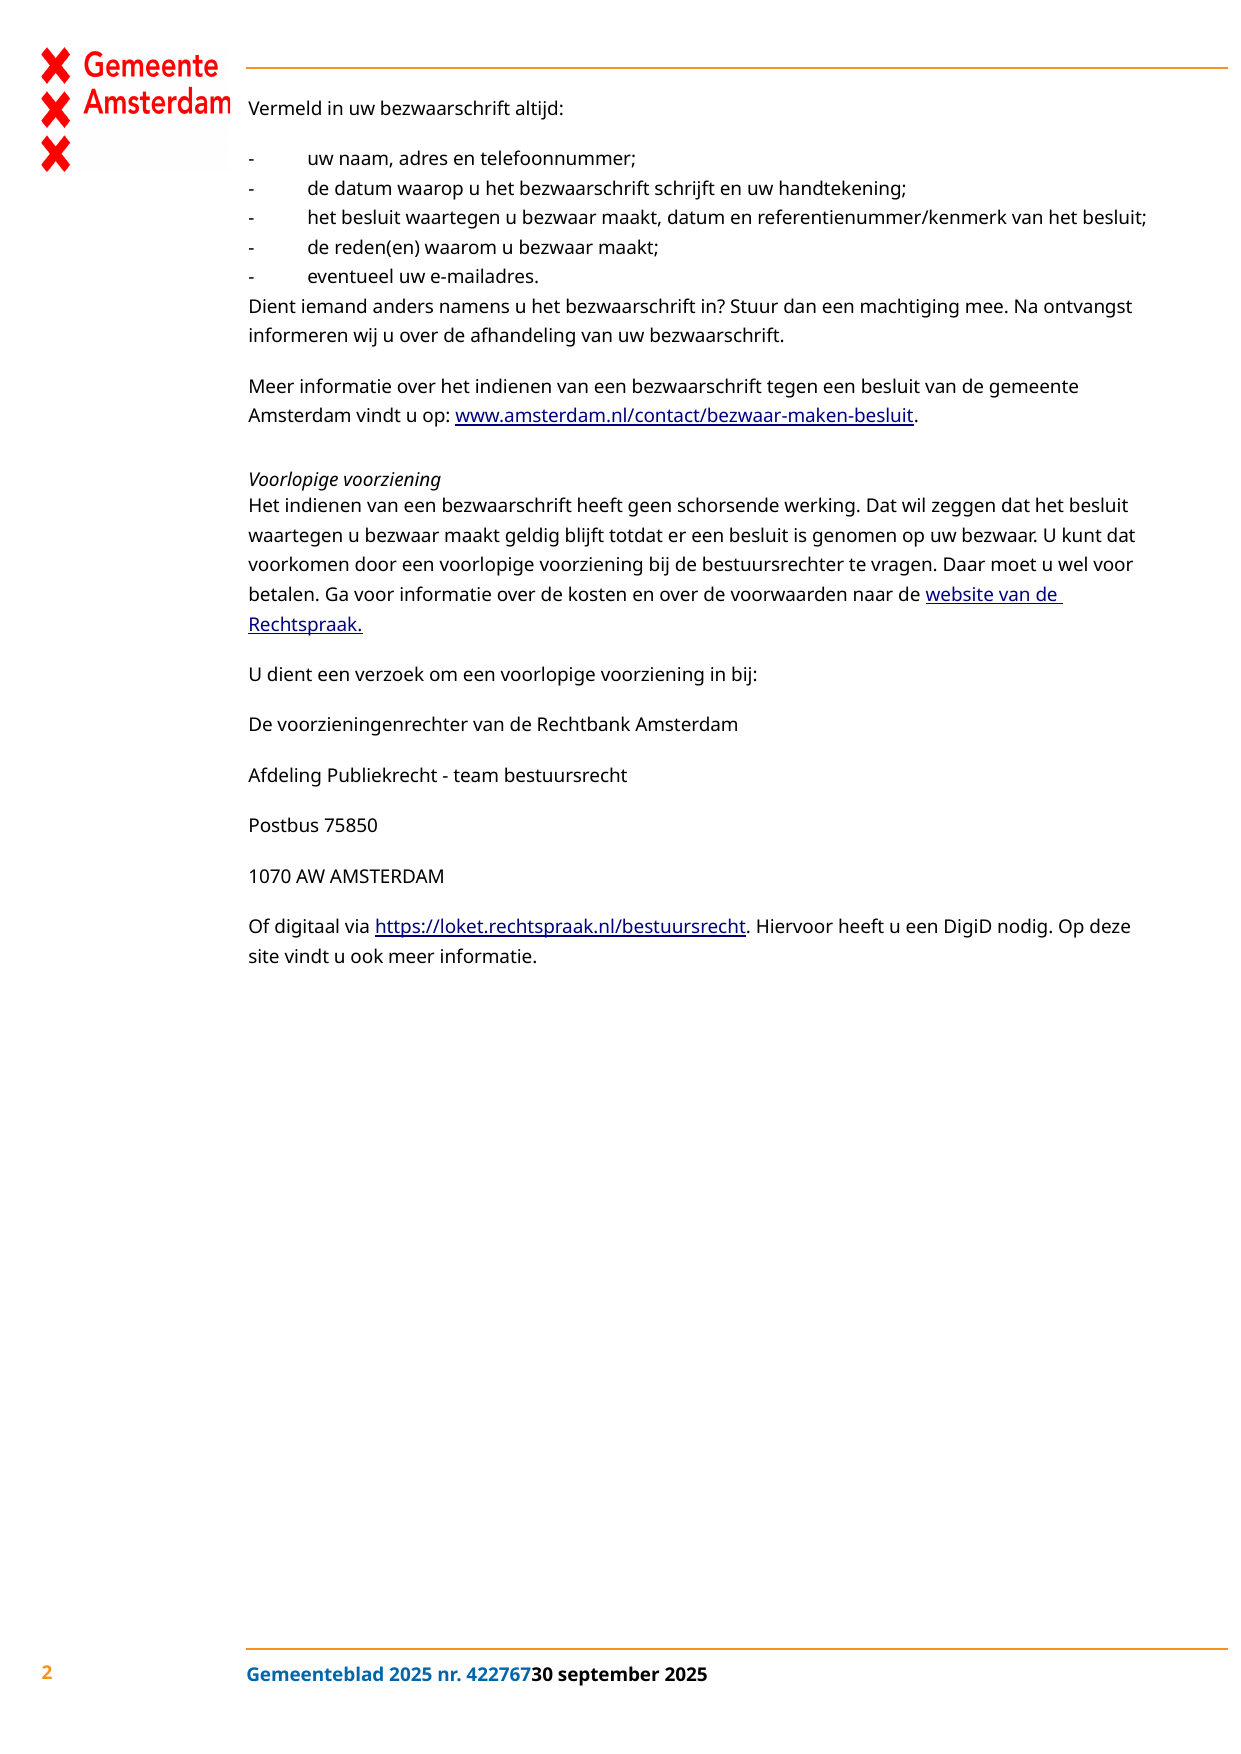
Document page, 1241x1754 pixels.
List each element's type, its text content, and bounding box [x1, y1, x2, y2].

text Postbus 75850 [248, 812, 1152, 838]
text Afdeling Publiekrecht - team bestuursrecht [248, 762, 1152, 788]
text 1070 AW AMSTERDAM [248, 863, 1152, 888]
text Of digitaal via https://loket.rechtspraak.nl/bestuursrecht. Hiervoor heeft u een DigiD nodig. Op deze site vindt u ook meer informatie. [248, 913, 1152, 968]
picture [41, 47, 231, 172]
text U dient een verzoek om een voorlopige voorziening in bij: [248, 661, 1152, 687]
list de reden(en) waarom u bezwaar maakt; [248, 234, 1152, 260]
list het besluit waartegen u bezwaar maakt, datum en referentienummer/kenmerk van het besluit; [248, 204, 1152, 230]
text Voorlopige voorziening [248, 467, 1152, 492]
text Het indienen van een bezwaarschrift heeft geen schorsende werking. Dat wil zeggen dat het besluit waartegen u bezwaar maakt geldig blijft totdat er een besluit is genomen op uw bezwaar. U kunt dat voorkomen door een voorlopige voorziening bij de bestuursrechter te vragen. Daar moet u wel voor betalen. Ga voor informatie over de kosten en over de voorwaarden naar de website van de Rechtspraak. [248, 492, 1152, 636]
list uw naam, adres en telefoonnummer; [248, 145, 1152, 171]
text Dient iemand anders namens u het bezwaarschrift in? Stuur dan een machtiging mee. Na ontvangst informeren wij u over de afhandeling van uw bezwaarschrift. [248, 293, 1152, 348]
list eventueel uw e-mailadres. [248, 263, 1152, 289]
text De voorzieningenrechter van de Rechtbank Amsterdam [248, 712, 1152, 737]
text Vermeld in uw bezwaarschrift altijd: [248, 95, 1152, 121]
text Meer informatie over het indienen van een bezwaarschrift tegen een besluit van de gemeente Amsterdam vindt u op: www.amsterdam.nl/contact/bezwaar-maken-besluit. [248, 373, 1152, 428]
list de datum waarop u het bezwaarschrift schrijft en uw handtekening; [248, 175, 1152, 201]
